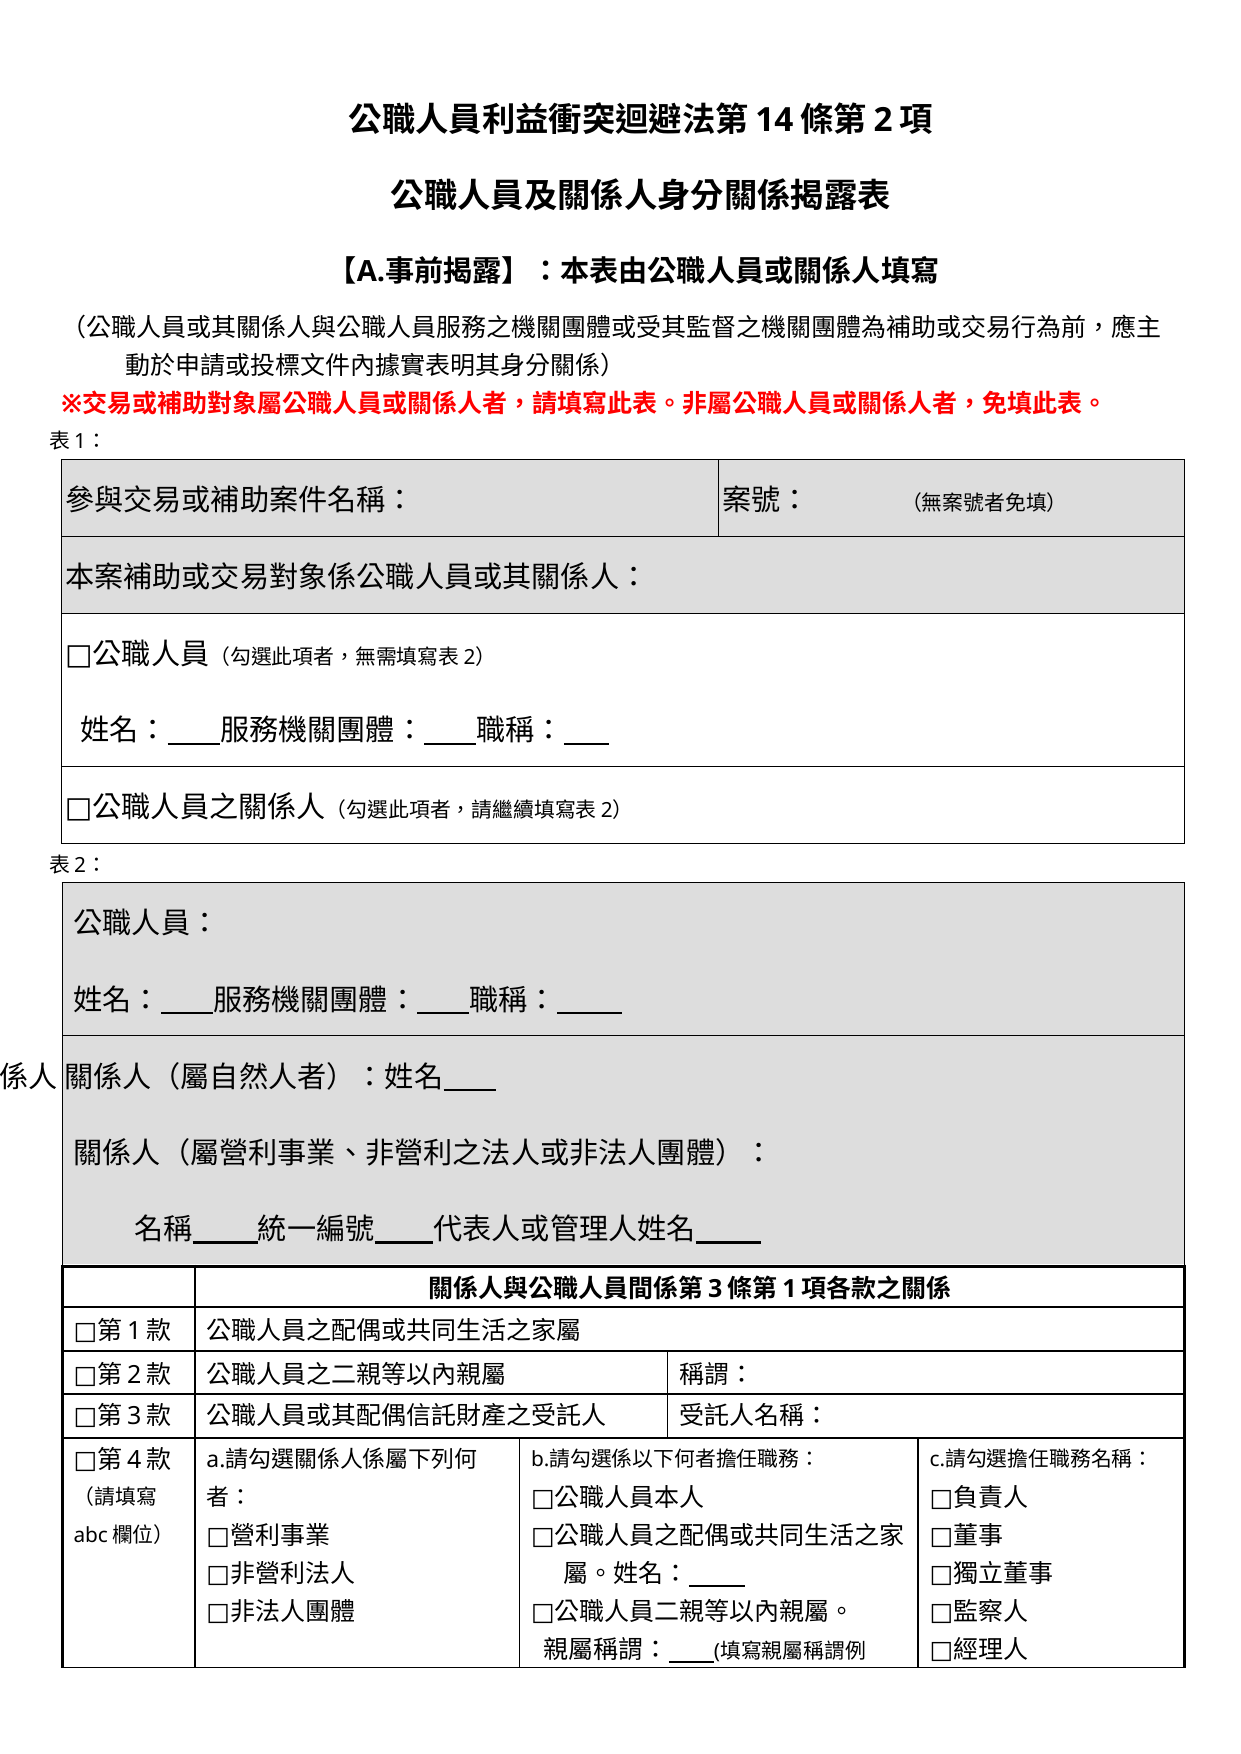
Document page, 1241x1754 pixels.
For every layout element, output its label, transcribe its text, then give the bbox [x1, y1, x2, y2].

table_cell □公職人員（勾選此項者，無需填寫表2） 姓名： 服務機關團體： 職稱： [62, 614, 1184, 766]
table_cell □第3款 [64, 1395, 194, 1437]
table_cell 受託人名稱： [668, 1395, 1183, 1437]
text 表1： [33, 421, 1189, 459]
table_cell 本案補助或交易對象係公職人員或其關係人： [62, 537, 1184, 613]
table_cell □第1款 [64, 1308, 194, 1350]
table_cell c.請勾選擔任職務名稱： □負責人 □董事 □獨立董事 □監察人 □經理人 [919, 1439, 1183, 1667]
table_cell b.請勾選係以下何者擔任職務： □公職人員本人 □公職人員之配偶或共同生活之家屬。姓名： □公職人員二親等以內親屬。 親屬稱謂： (填寫親屬稱謂例 [520, 1439, 917, 1667]
table_header 案號： （無案號者免填） [719, 460, 1184, 536]
table_cell □第2款 [64, 1352, 194, 1393]
table_cell □公職人員之關係人（勾選此項者，請繼續填寫表2） [62, 767, 1184, 843]
text （公職人員或其關係人與公職人員服務之機關團體或受其監督之機關團體為補助或交易行為前，應主動於申請或投標文件內據實表明其身分關係） [61, 307, 1184, 383]
text 表2： [33, 844, 1110, 882]
table_cell a.請勾選關係人係屬下列何者： □營利事業 □非營利法人 □非法人團體 [196, 1439, 519, 1667]
table_cell □第4款 （請填寫abc欄位） [64, 1439, 194, 1667]
table_cell 公職人員之配偶或共同生活之家屬 [196, 1308, 1183, 1350]
text ※交易或補助對象屬公職人員或關係人者，請填寫此表。非屬公職人員或關係人者，免填此表。 [61, 383, 1184, 421]
text 公職人員及關係人身分關係揭露表 [33, 154, 1240, 231]
text 【A.事前揭露】：本表由公職人員或關係人填寫 [33, 231, 1234, 307]
table_cell 公職人員之二親等以內親屬 [196, 1352, 667, 1393]
table_cell 關係人與公職人員間係第3條第1項各款之關係 [196, 1268, 1183, 1306]
table_header 參與交易或補助案件名稱： [62, 460, 718, 536]
table_cell [64, 1268, 194, 1306]
table_cell 稱謂： [668, 1352, 1183, 1393]
table_cell 關係人 關係人（屬自然人者）：姓名 關係人（屬營利事業、非營利之法人或非法人團體）： 名稱 統一編號 代表人或管理人姓名 [63, 1036, 1184, 1264]
table_header 公職人員： 姓名： 服務機關團體： 職稱： [63, 883, 1184, 1035]
table_cell 公職人員或其配偶信託財產之受託人 [196, 1395, 667, 1437]
text 公職人員利益衝突迴避法第14條第2項 [33, 78, 1240, 154]
